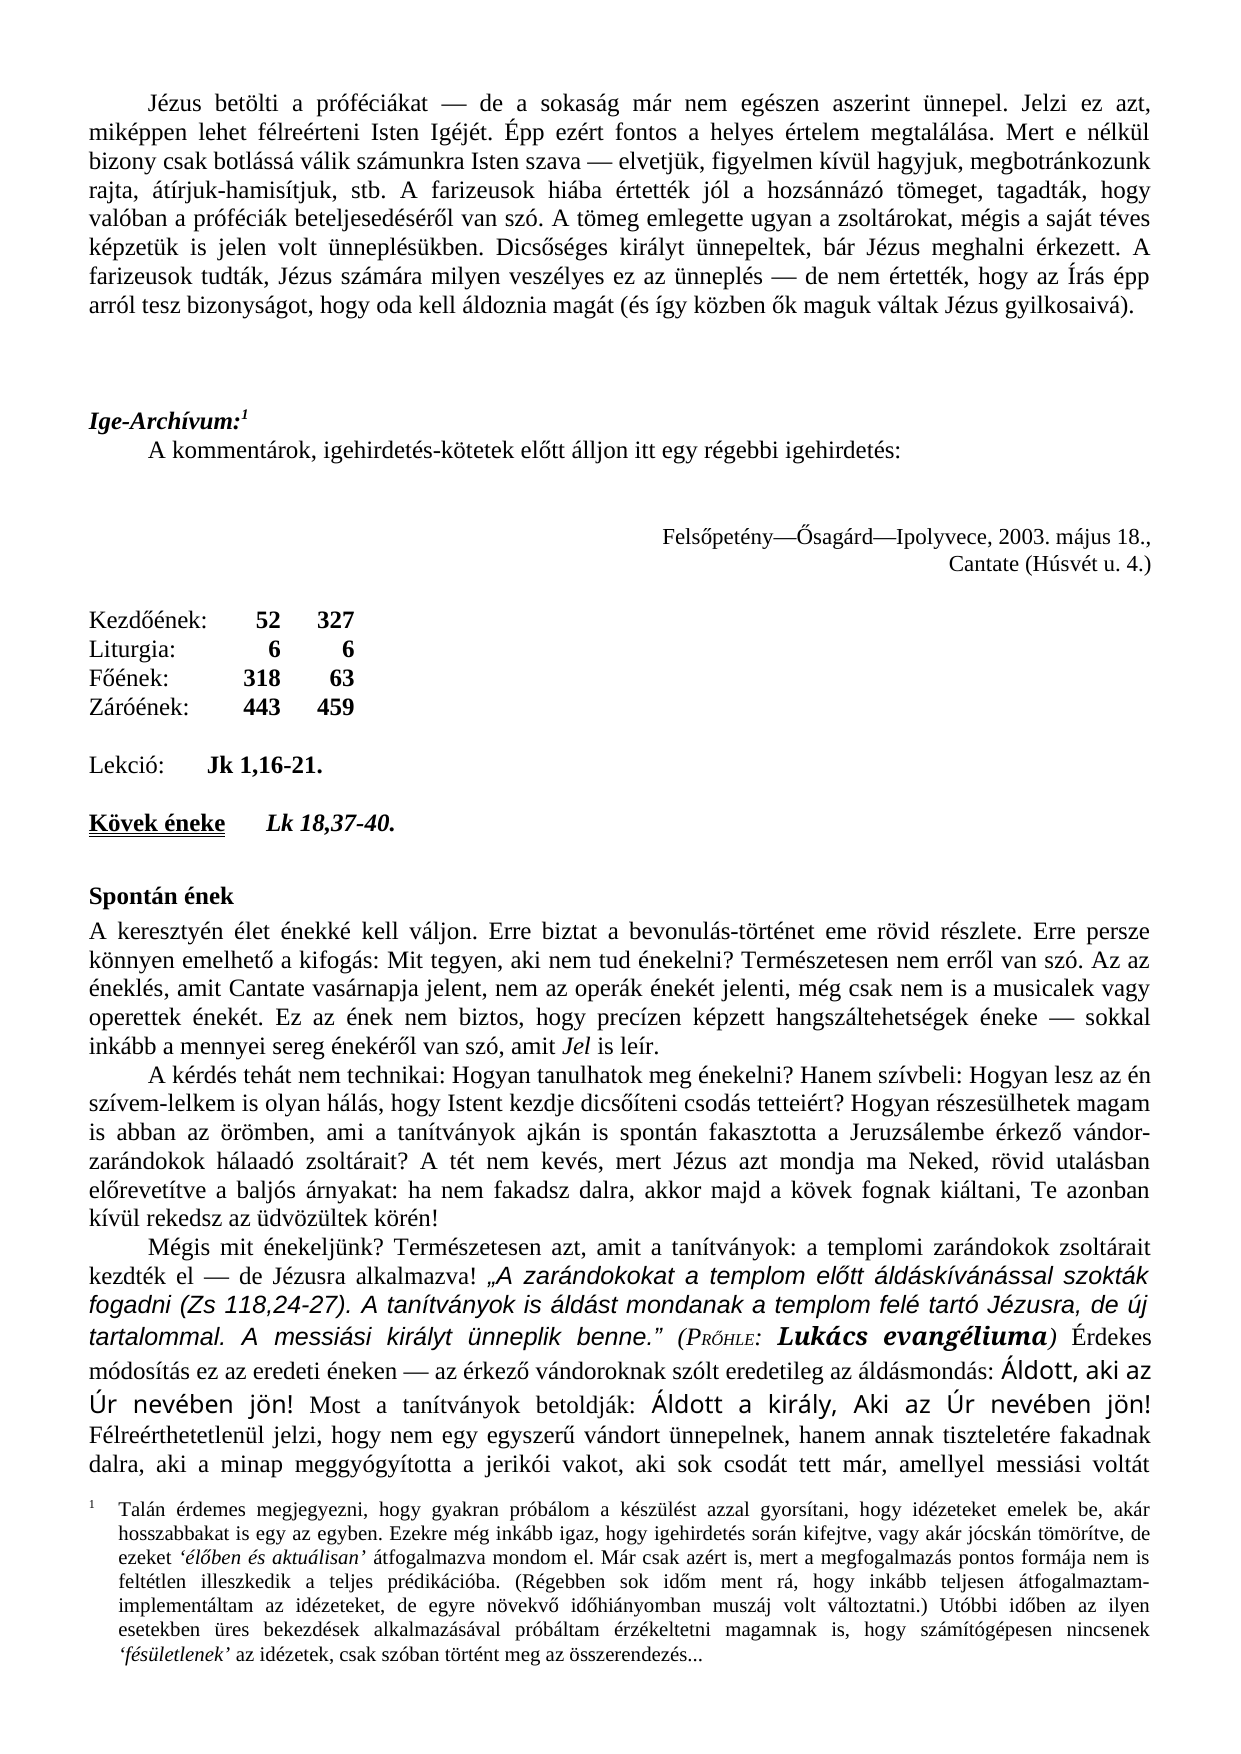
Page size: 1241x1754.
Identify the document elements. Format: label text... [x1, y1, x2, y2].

text Kövek éneke Lk 18,37-40. [88, 808, 1152, 837]
text Főének: 318 63 [88, 663, 1152, 692]
text Mégis mit énekeljünk? Természetesen azt, amit a tanítványok: a templomi zarándokok zsoltárait kezdték el — de Jézusra alkalmazva! „A zarándokokat a templom előtt áldáskívánással szokták fogadni (Zs 118,24-27). A tanítványok is áldást mondanak a templom felé tartó Jézusra, de új tartalommal. A messiási királyt ünneplik benne.” (Prőhle: Lukács evangéliuma) Érdekes módosítás ez az eredeti éneken — az érkező vándoroknak szólt eredetileg az áldásmondás: Áldott, aki az Úr nevében jön! Most a tanítványok betoldják: Áldott a király, Aki az Úr nevében jön! Félreérthetetlenül jelzi, hogy nem egy egyszerű vándort ünnepelnek, hanem annak tiszteletére fakadnak dalra, aki a minap meggyógyította a jerikói vakot, aki sok csodát tett már, amellyel messiási voltát [88, 1232, 1152, 1478]
text A keresztyén élet énekké kell váljon. Erre biztat a bevonulás-történet eme rövid részlete. Erre persze könnyen emelhető a kifogás: Mit tegyen, aki nem tud énekelni? Természetesen nem erről van szó. Az az éneklés, amit Cantate vasárnapja jelent, nem az operák énekét jelenti, még csak nem is a musicalek vagy operettek énekét. Ez az ének nem biztos, hogy precízen képzett hangszáltehetségek éneke — sokkal inkább a mennyei sereg énekéről van szó, amit Jel is leír. [88, 916, 1152, 1060]
text Talán érdemes megjegyezni, hogy gyakran próbálom a készülést azzal gyorsítani, hogy idézeteket emelek be, akár hosszabbakat is egy az egyben. Ezekre még inkább igaz, hogy igehirdetés során kifejtve, vagy akár jócskán tömörítve, de ezeket ‘élőben és aktuálisan’ átfogalmazva mondom el. Már csak azért is, mert a megfogalmazás pontos formája nem is feltétlen illeszkedik a teljes prédikációba. (Régebben sok időm ment rá, hogy inkább teljesen átfogalmaztam-implementáltam az idézeteket, de egyre növekvő időhiányomban muszáj volt változtatni.) Utóbbi időben az ilyen esetekben üres bekezdések alkalmazásával próbáltam érzékeltetni magamnak is, hogy számítógépesen nincsenek ‘fésületlenek’ az idézetek, csak szóban történt meg az összerendezés... [88, 1497, 1152, 1665]
text Záróének: 443 459 [88, 692, 1152, 721]
text Lekció: Jk 1,16-21. [88, 750, 1152, 779]
text Felsőpetény―Ősagárd―Ipolyvece, 2003. május 18., Cantate (Húsvét u. 4.) [88, 523, 1152, 576]
text Ige-Archívum: [88, 406, 1152, 435]
text Jézus betölti a próféciákat — de a sokaság már nem egészen aszerint ünnepel. Jelzi ez azt, miképpen lehet félreérteni Isten Igéjét. Épp ezért fontos a helyes értelem megtalálása. Mert e nélkül bizony csak botlássá válik számunkra Isten szava — elvetjük, figyelmen kívül hagyjuk, megbotránkozunk rajta, átírjuk-hamisítjuk, stb. A farizeusok hiába értették jól a hozsánnázó tömeget, tagadták, hogy valóban a próféciák beteljesedéséről van szó. A tömeg emlegette ugyan a zsoltárokat, mégis a saját téves képzetük is jelen volt ünneplésükben. Dicsőséges királyt ünnepeltek, bár Jézus meghalni érkezett. A farizeusok tudták, Jézus számára milyen veszélyes ez az ünneplés — de nem értették, hogy az Írás épp arról tesz bizonyságot, hogy oda kell áldoznia magát (és így közben ők maguk váltak Jézus gyilkosaivá). [88, 88, 1152, 318]
text A kérdés tehát nem technikai: Hogyan tanulhatok meg énekelni? Hanem szívbeli: Hogyan lesz az én szívem-lelkem is olyan hálás, hogy Istent kezdje dicsőíteni csodás tetteiért? Hogyan részesülhetek magam is abban az örömben, ami a tanítványok ajkán is spontán fakasztotta a Jeruzsálembe érkező vándor-zarándokok hálaadó zsoltárait? A tét nem kevés, mert Jézus azt mondja ma Neked, rövid utalásban előrevetítve a baljós árnyakat: ha nem fakadsz dalra, akkor majd a kövek fognak kiáltani, Te azonban kívül rekedsz az üdvözültek körén! [88, 1060, 1152, 1232]
text Kezdőének: 52 327 [88, 606, 1152, 634]
subtitle Spontán ének [88, 881, 1152, 910]
text A kommentárok, igehirdetés-kötetek előtt álljon itt egy régebbi igehirdetés: [88, 435, 1152, 464]
text Liturgia: 6 6 [88, 634, 1152, 663]
